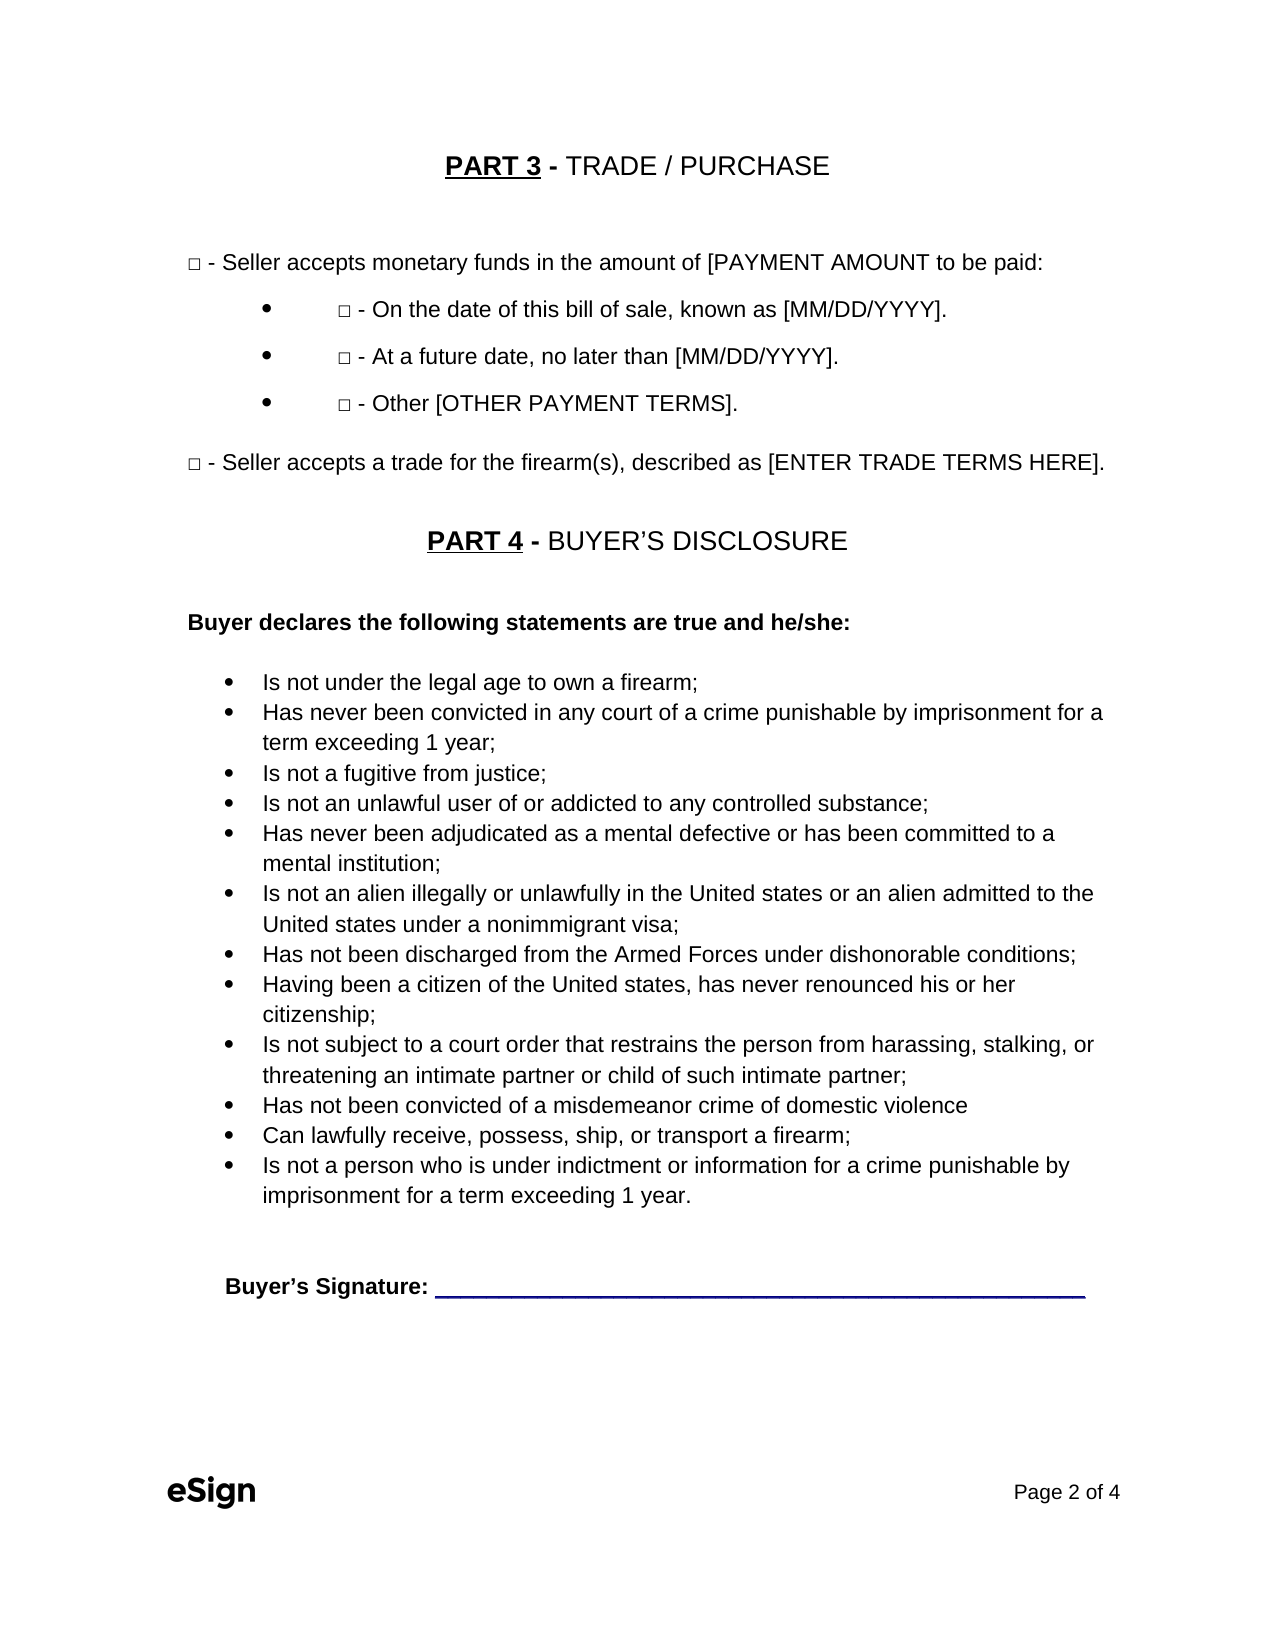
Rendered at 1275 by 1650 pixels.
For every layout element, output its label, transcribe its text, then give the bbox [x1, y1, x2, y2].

text ☐ - Seller accepts monetary funds in the amount of [PAYMENT AMOUNT to be paid: [187, 246, 1125, 278]
list Has never been adjudicated as a mental defective or has been committed to a mental institution; [225, 820, 1125, 876]
list Is not a fugitive from justice; [225, 759, 1125, 786]
list Having been a citizen of the United states, has never renounced his or her citizenship; [225, 971, 1125, 1027]
list Has not been discharged from the Armed Forces under dishonorable conditions; [225, 941, 1125, 967]
list Has never been convicted in any court of a crime punishable by imprisonment for a term exceeding 1 year; [225, 699, 1125, 756]
list Can lawfully receive, possess, ship, or transport a firearm; [225, 1122, 1125, 1148]
list Has not been convicted of a misdemeanor crime of domestic violence [225, 1092, 1125, 1118]
list Is not an alien illegally or unlawfully in the United states or an alien admitted to the United states under a nonimmigrant visa; [225, 880, 1125, 937]
list ☐ - Other [OTHER PAYMENT TERMS]. [262, 387, 1125, 418]
list ☐ - On the date of this bill of sale, known as [MM/DD/YYYY]. [262, 293, 1125, 324]
list PART 4 - BUYER’S DISCLOSURE [150, 524, 1125, 556]
text Buyer’s Signature: ___________________________________________________ [225, 1273, 1125, 1299]
list Is not a person who is under indictment or information for a crime punishable by imprisonment for a term exceeding 1 year. [225, 1152, 1125, 1209]
list PART 3 - TRADE / PURCHASE [150, 150, 1125, 181]
list Is not under the legal age to own a firearm; [225, 669, 1125, 695]
list Is not subject to a court order that restrains the person from harassing, stalking, or threatening an intimate partner or child of such intimate partner; [225, 1031, 1125, 1088]
text ☐ - Seller accepts a trade for the firearm(s), described as [ENTER TRADE TERMS HERE]. [187, 446, 1125, 478]
text Buyer declares the following statements are true and he/she: [187, 608, 1125, 635]
list ☐ - At a future date, no later than [MM/DD/YYYY]. [262, 340, 1125, 371]
list Is not an unlawful user of or addicted to any controlled substance; [225, 790, 1125, 816]
